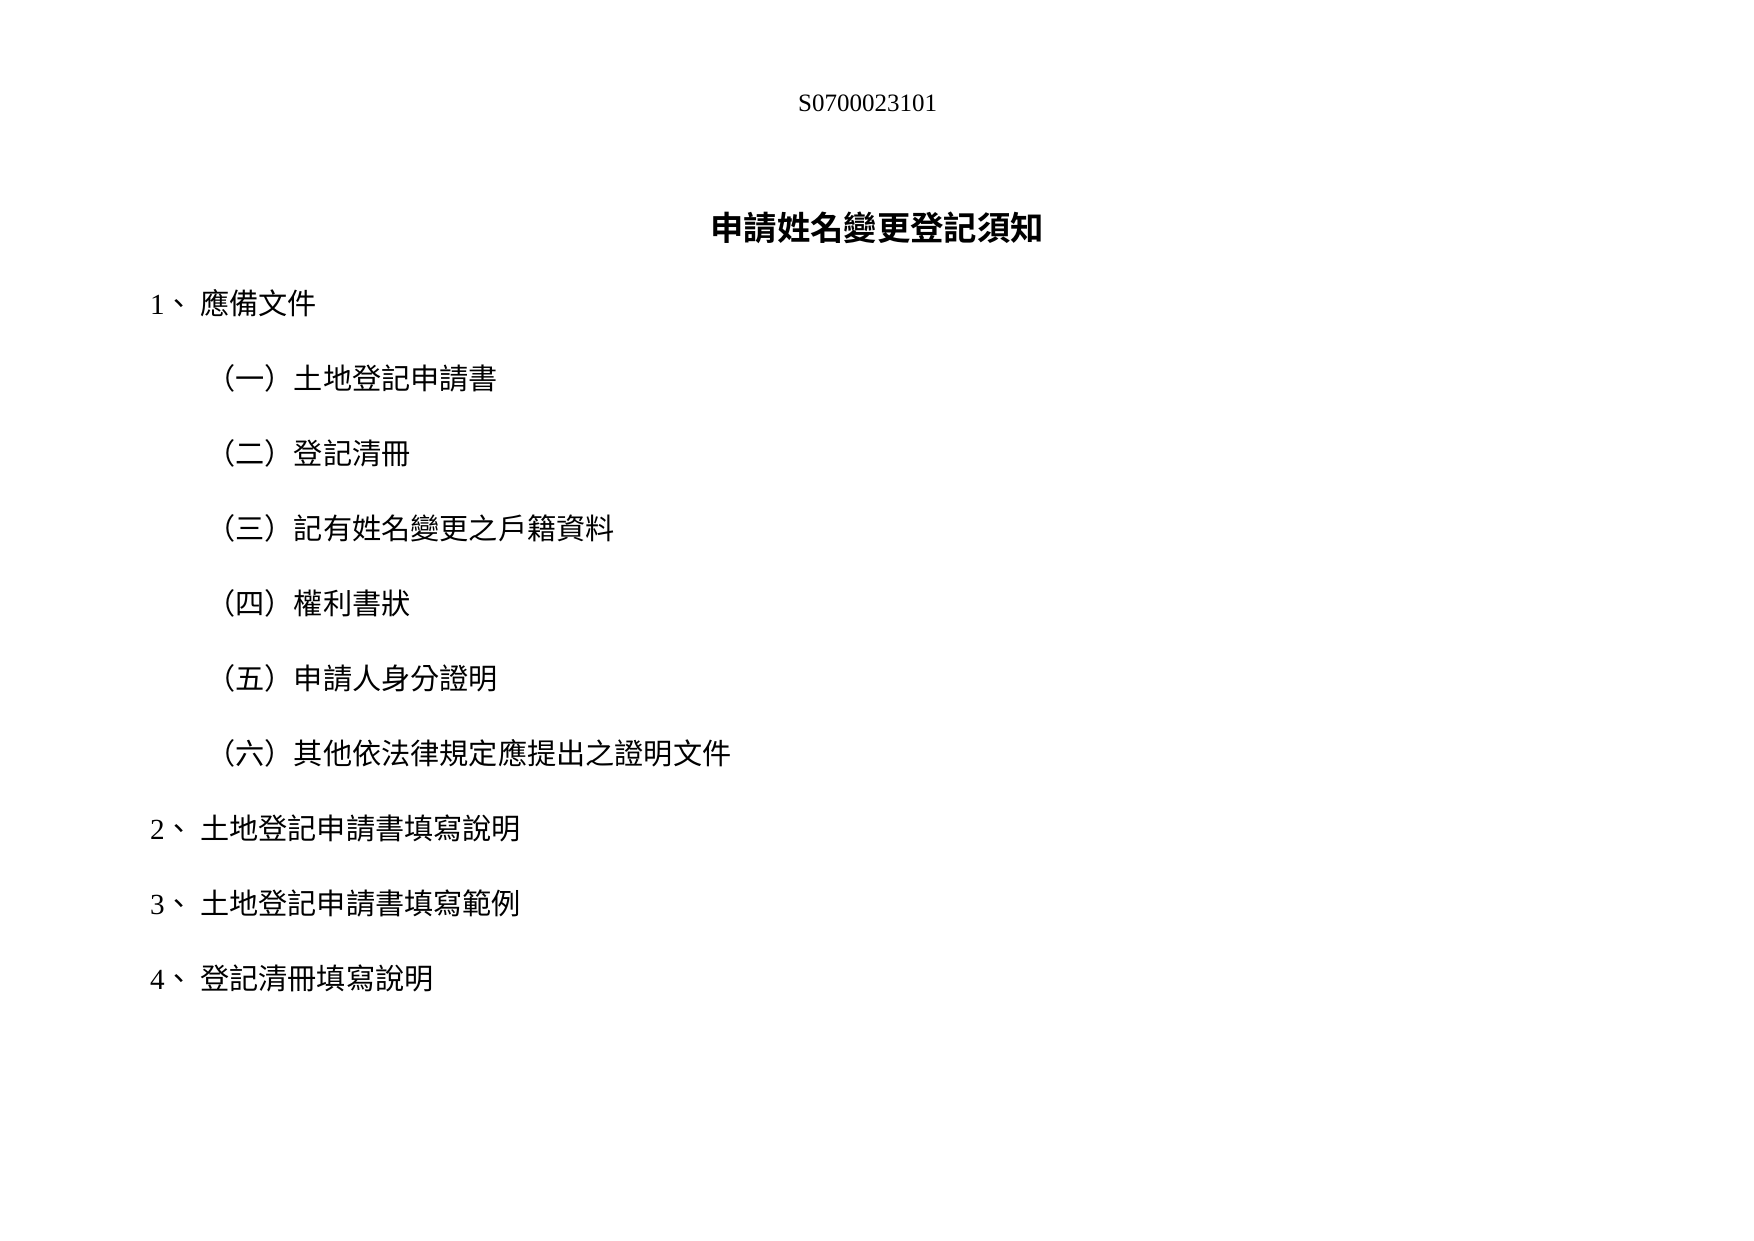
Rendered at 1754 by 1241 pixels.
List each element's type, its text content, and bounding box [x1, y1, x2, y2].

text 申請姓名變更登記須知 [150, 189, 1604, 264]
text （六）其他依法律規定應提出之證明文件 [150, 714, 1604, 789]
list 應備文件 [150, 264, 1604, 339]
list 土地登記申請書填寫說明 [150, 789, 1604, 864]
list 登記清冊填寫說明 [150, 939, 1604, 1014]
text （一）土地登記申請書 [150, 339, 1604, 414]
list 土地登記申請書填寫範例 [150, 864, 1604, 939]
text （四）權利書狀 [150, 564, 1604, 639]
text （五）申請人身分證明 [150, 639, 1604, 714]
text （二）登記清冊 [150, 414, 1604, 489]
text （三）記有姓名變更之戶籍資料 [150, 489, 1604, 564]
